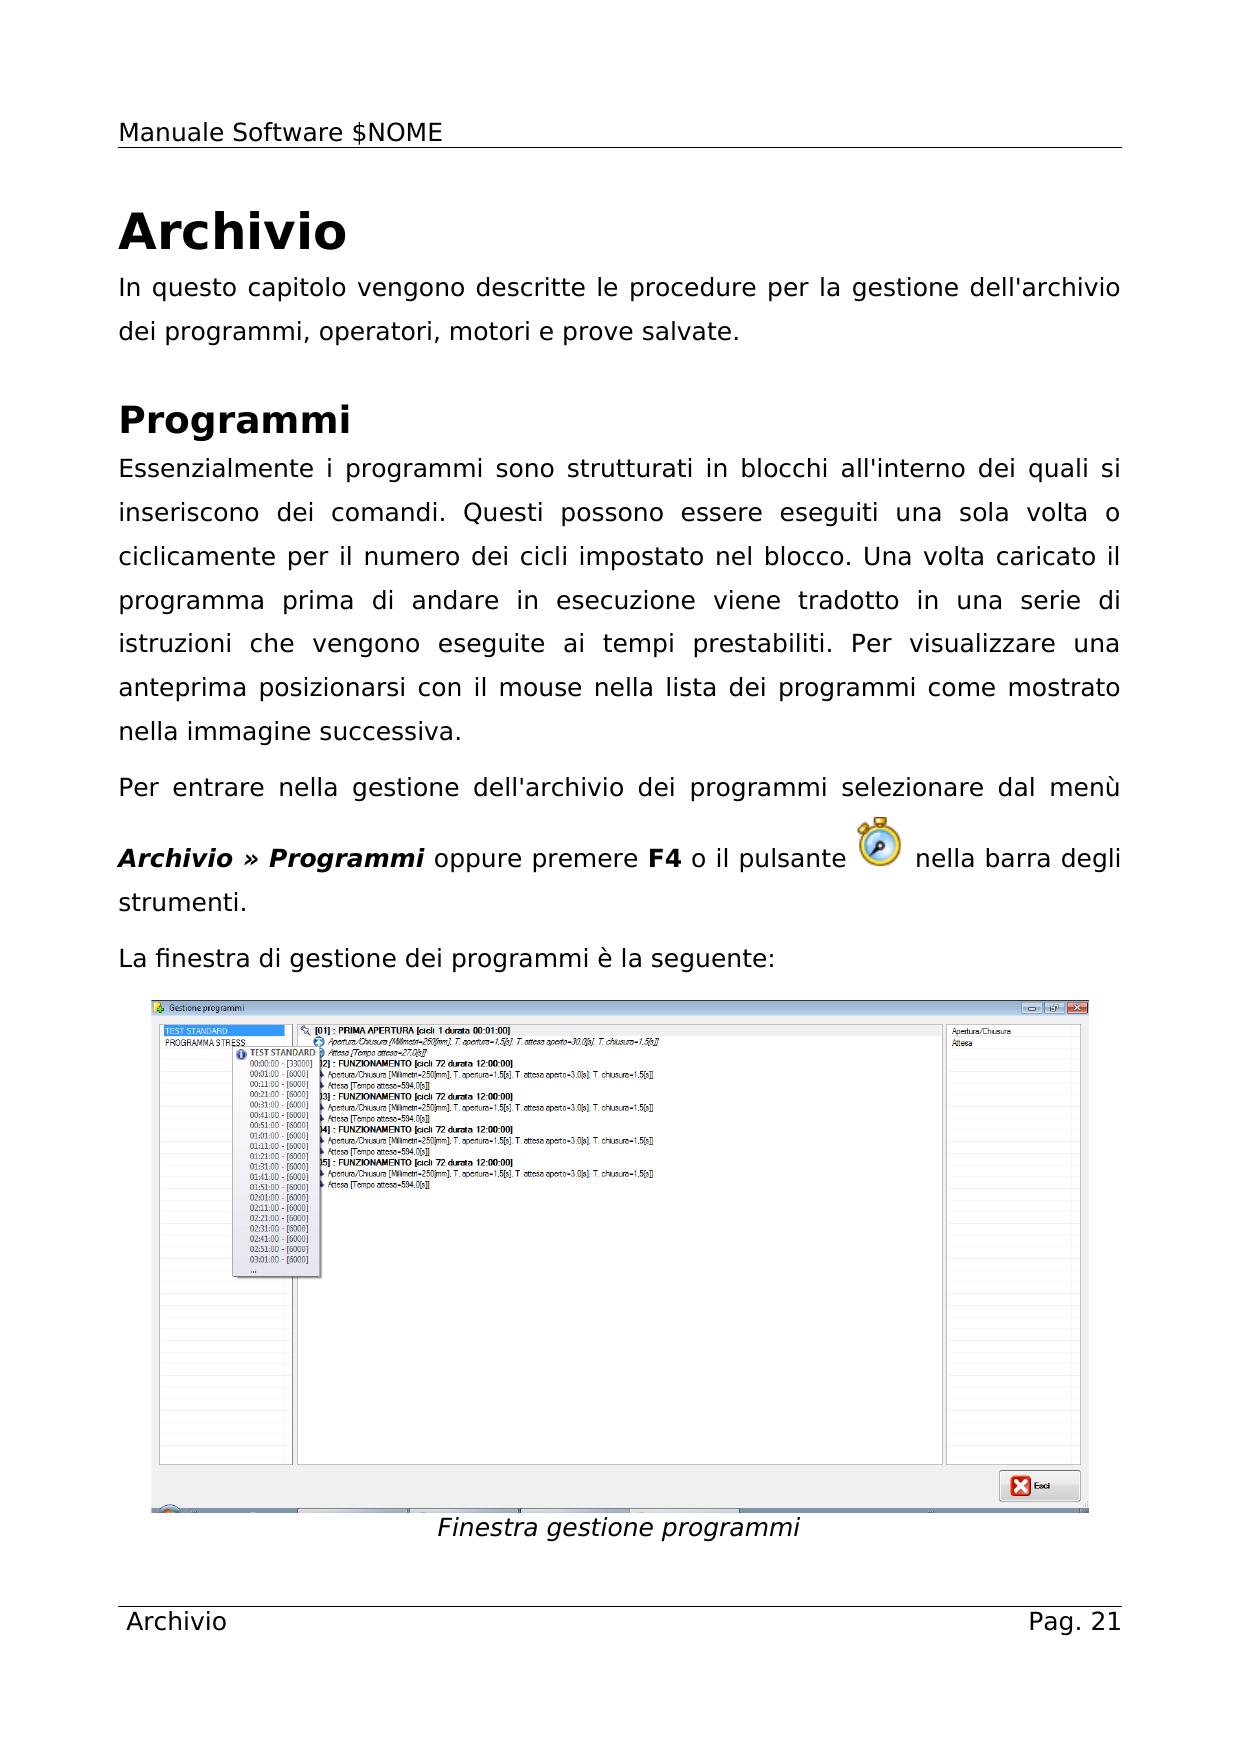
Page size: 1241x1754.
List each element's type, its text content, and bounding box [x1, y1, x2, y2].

text Finestra gestione programmi [151, 1513, 1089, 1542]
text Essenzialmente i programmi sono strutturati in blocchi all'interno dei quali si inseriscono dei comandi. Questi possono essere eseguiti una sola volta o ciclicamente per il numero dei cicli impostato nel blocco. Una volta caricato il programma prima di andare in esecuzione viene tradotto in una serie di istruzioni che vengono eseguite ai tempi prestabiliti. Per visualizzare una anteprima posizionarsi con il mouse nella lista dei programmi come mostrato nella immagine successiva. [118, 455, 1122, 746]
text Per entrare nella gestione dell'archivio dei programmi selezionare dal menù Archivio » Programmi oppure premere F4 o il pulsante nella barra degli strumenti. [118, 773, 1122, 917]
picture [151, 1000, 1089, 1513]
text In questo capitolo vengono descritte le procedure per la gestione dell'archivio dei programmi, operatori, motori e prove salvate. [118, 273, 1122, 346]
text La finestra di gestione dei programmi è la seguente: [118, 944, 1122, 973]
subtitle Programmi [118, 398, 1122, 442]
subtitle Archivio [118, 203, 1122, 261]
picture [856, 817, 906, 868]
